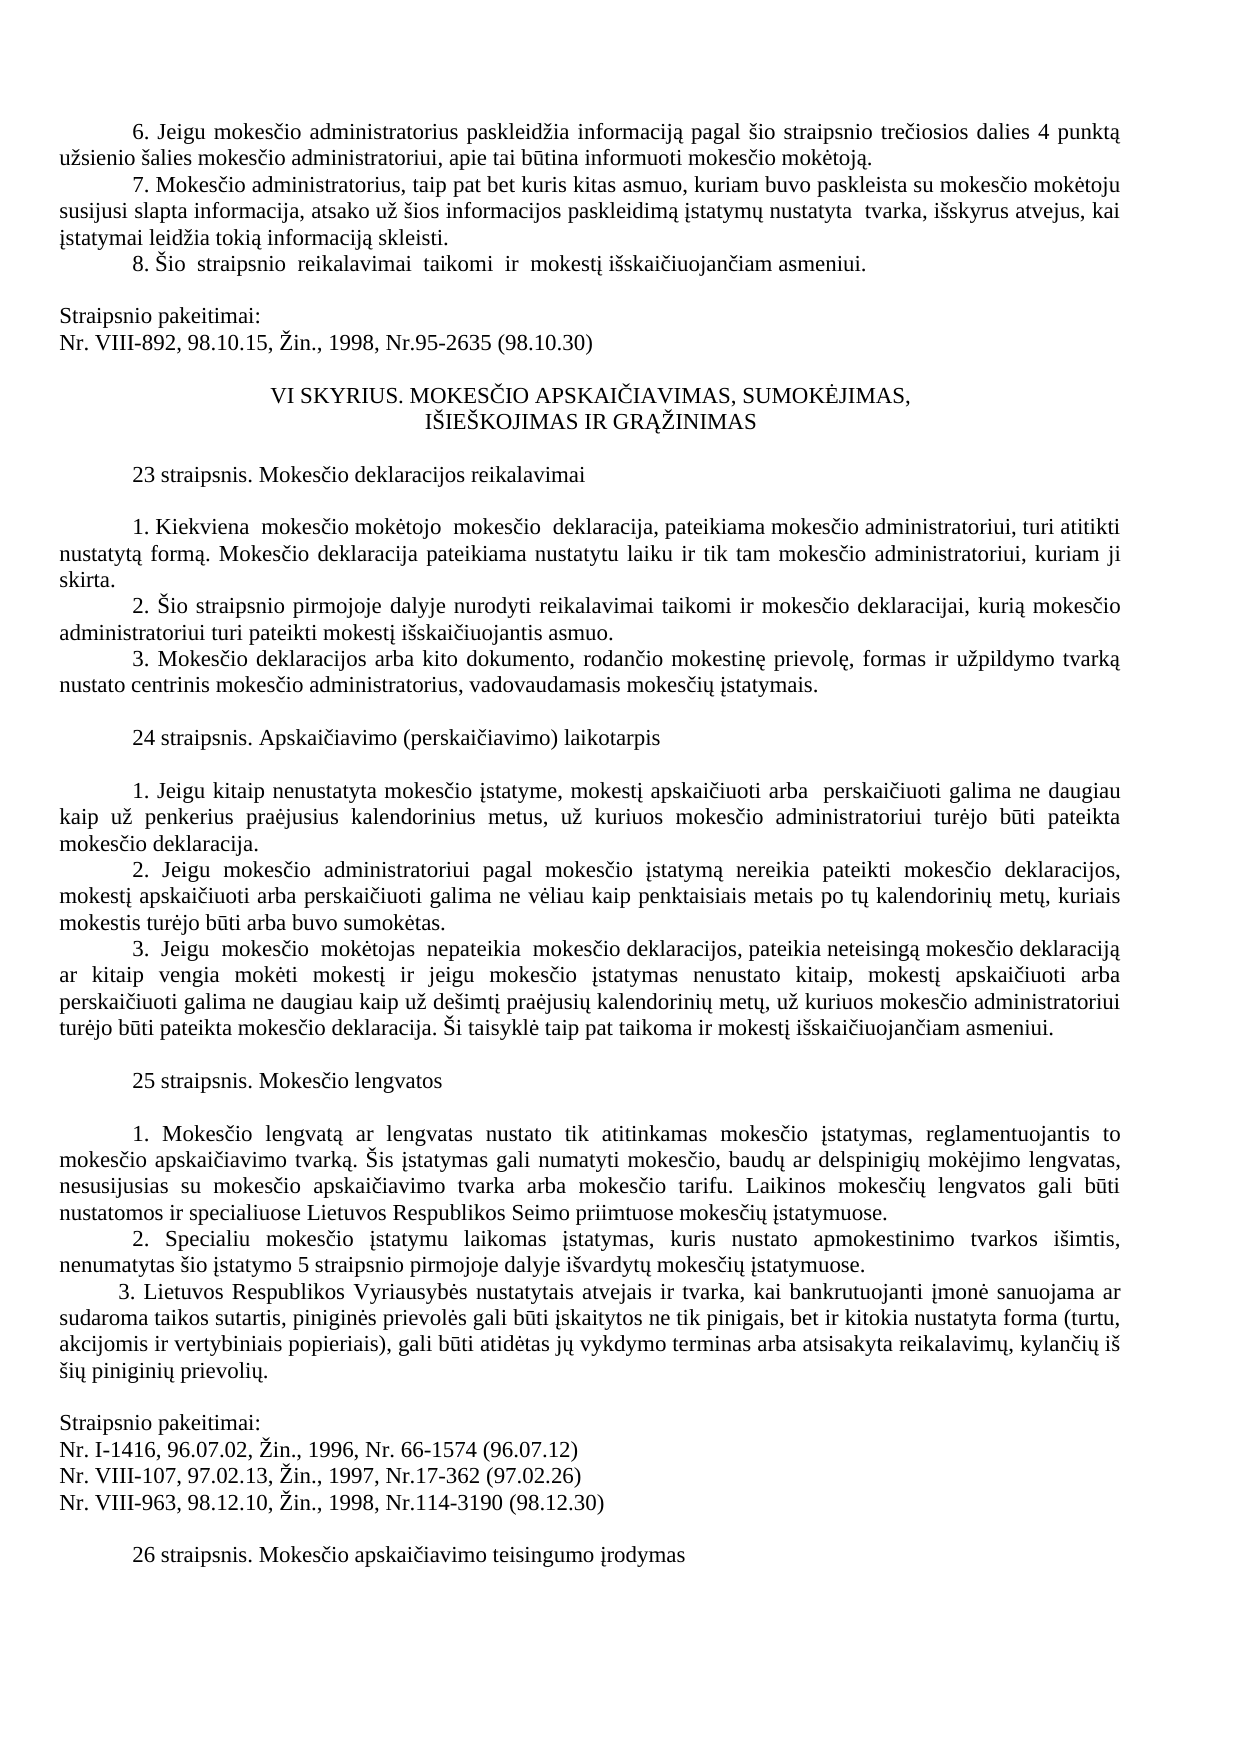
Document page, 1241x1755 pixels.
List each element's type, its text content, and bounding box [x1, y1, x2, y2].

text 2. Šio straipsnio pirmojoje dalyje nurodyti reikalavimai taikomi ir mokesčio deklaracijai, kurią mokesčio administratoriui turi pateikti mokestį išskaičiuojantis asmuo. [59, 592, 1122, 645]
text 3. Mokesčio deklaracijos arba kito dokumento, rodančio mokestinę prievolę, formas ir užpildymo tvarką nustato centrinis mokesčio administratorius, vadovaudamasis mokesčių įstatymais. [59, 645, 1122, 698]
text 2. Jeigu mokesčio administratoriui pagal mokesčio įstatymą nereikia pateikti mokesčio deklaracijos, mokestį apskaičiuoti arba perskaičiuoti galima ne vėliau kaip penktaisiais metais po tų kalendorinių metų, kuriais mokestis turėjo būti arba buvo sumokėtas. [59, 856, 1122, 935]
text 25 straipsnis. Mokesčio lengvatos [59, 1067, 1122, 1093]
text Straipsnio pakeitimai: [59, 303, 1122, 329]
text 24 straipsnis. Apskaičiavimo (perskaičiavimo) laikotarpis [59, 724, 1122, 751]
text 8. Šio straipsnio reikalavimai taikomi ir mokestį išskaičiuojančiam asmeniui. [59, 250, 1122, 276]
text Nr. VIII-107, 97.02.13, Žin., 1997, Nr.17-362 (97.02.26) [59, 1462, 1122, 1488]
text 1. Jeigu kitaip nenustatyta mokesčio įstatyme, mokestį apskaičiuoti arba perskaičiuoti galima ne daugiau kaip už penkerius praėjusius kalendorinius metus, už kuriuos mokesčio administratoriui turėjo būti pateikta mokesčio deklaracija. [59, 777, 1122, 856]
text 26 straipsnis. Mokesčio apskaičiavimo teisingumo įrodymas [59, 1541, 1122, 1568]
text VI SKYRIUS. MOKESČIO APSKAIČIAVIMAS, SUMOKĖJIMAS, [59, 382, 1122, 408]
text 3. Lietuvos Respublikos Vyriausybės nustatytais atvejais ir tvarka, kai bankrutuojanti įmonė sanuojama ar sudaroma taikos sutartis, piniginės prievolės gali būti įskaitytos ne tik pinigais, bet ir kitokia nustatyta forma (turtu, akcijomis ir vertybiniais popieriais), gali būti atidėtas jų vykdymo terminas arba atsisakyta reikalavimų, kylančių iš šių piniginių prievolių. [59, 1278, 1122, 1383]
text Nr. VIII-963, 98.12.10, Žin., 1998, Nr.114-3190 (98.12.30) [59, 1488, 1122, 1515]
text IŠIEŠKOJIMAS IR GRĄŽINIMAS [59, 408, 1122, 434]
text Straipsnio pakeitimai: [59, 1409, 1122, 1436]
text 2. Specialiu mokesčio įstatymu laikomas įstatymas, kuris nustato apmokestinimo tvarkos išimtis, nenumatytas šio įstatymo 5 straipsnio pirmojoje dalyje išvardytų mokesčių įstatymuose. [59, 1225, 1122, 1278]
text 6. Jeigu mokesčio administratorius paskleidžia informaciją pagal šio straipsnio trečiosios dalies 4 punktą užsienio šalies mokesčio administratoriui, apie tai būtina informuoti mokesčio mokėtoją. [59, 118, 1122, 171]
text Nr. I-1416, 96.07.02, Žin., 1996, Nr. 66-1574 (96.07.12) [59, 1436, 1122, 1462]
text 7. Mokesčio administratorius, taip pat bet kuris kitas asmuo, kuriam buvo paskleista su mokesčio mokėtoju susijusi slapta informacija, atsako už šios informacijos paskleidimą įstatymų nustatyta tvarka, išskyrus atvejus, kai įstatymai leidžia tokią informaciją skleisti. [59, 171, 1122, 250]
text Nr. VIII-892, 98.10.15, Žin., 1998, Nr.95-2635 (98.10.30) [59, 329, 1122, 355]
text 23 straipsnis. Mokesčio deklaracijos reikalavimai [59, 461, 1122, 487]
text 3. Jeigu mokesčio mokėtojas nepateikia mokesčio deklaracijos, pateikia neteisingą mokesčio deklaraciją ar kitaip vengia mokėti mokestį ir jeigu mokesčio įstatymas nenustato kitaip, mokestį apskaičiuoti arba perskaičiuoti galima ne daugiau kaip už dešimtį praėjusių kalendorinių metų, už kuriuos mokesčio administratoriui turėjo būti pateikta mokesčio deklaracija. Ši taisyklė taip pat taikoma ir mokestį išskaičiuojančiam asmeniui. [59, 935, 1122, 1041]
text 1. Mokesčio lengvatą ar lengvatas nustato tik atitinkamas mokesčio įstatymas, reglamentuojantis to mokesčio apskaičiavimo tvarką. Šis įstatymas gali numatyti mokesčio, baudų ar delspinigių mokėjimo lengvatas, nesusijusias su mokesčio apskaičiavimo tvarka arba mokesčio tarifu. Laikinos mokesčių lengvatos gali būti nustatomos ir specialiuose Lietuvos Respublikos Seimo priimtuose mokesčių įstatymuose. [59, 1119, 1122, 1225]
text 1. Kiekviena mokesčio mokėtojo mokesčio deklaracija, pateikiama mokesčio administratoriui, turi atitikti nustatytą formą. Mokesčio deklaracija pateikiama nustatytu laiku ir tik tam mokesčio administratoriui, kuriam ji skirta. [59, 513, 1122, 592]
